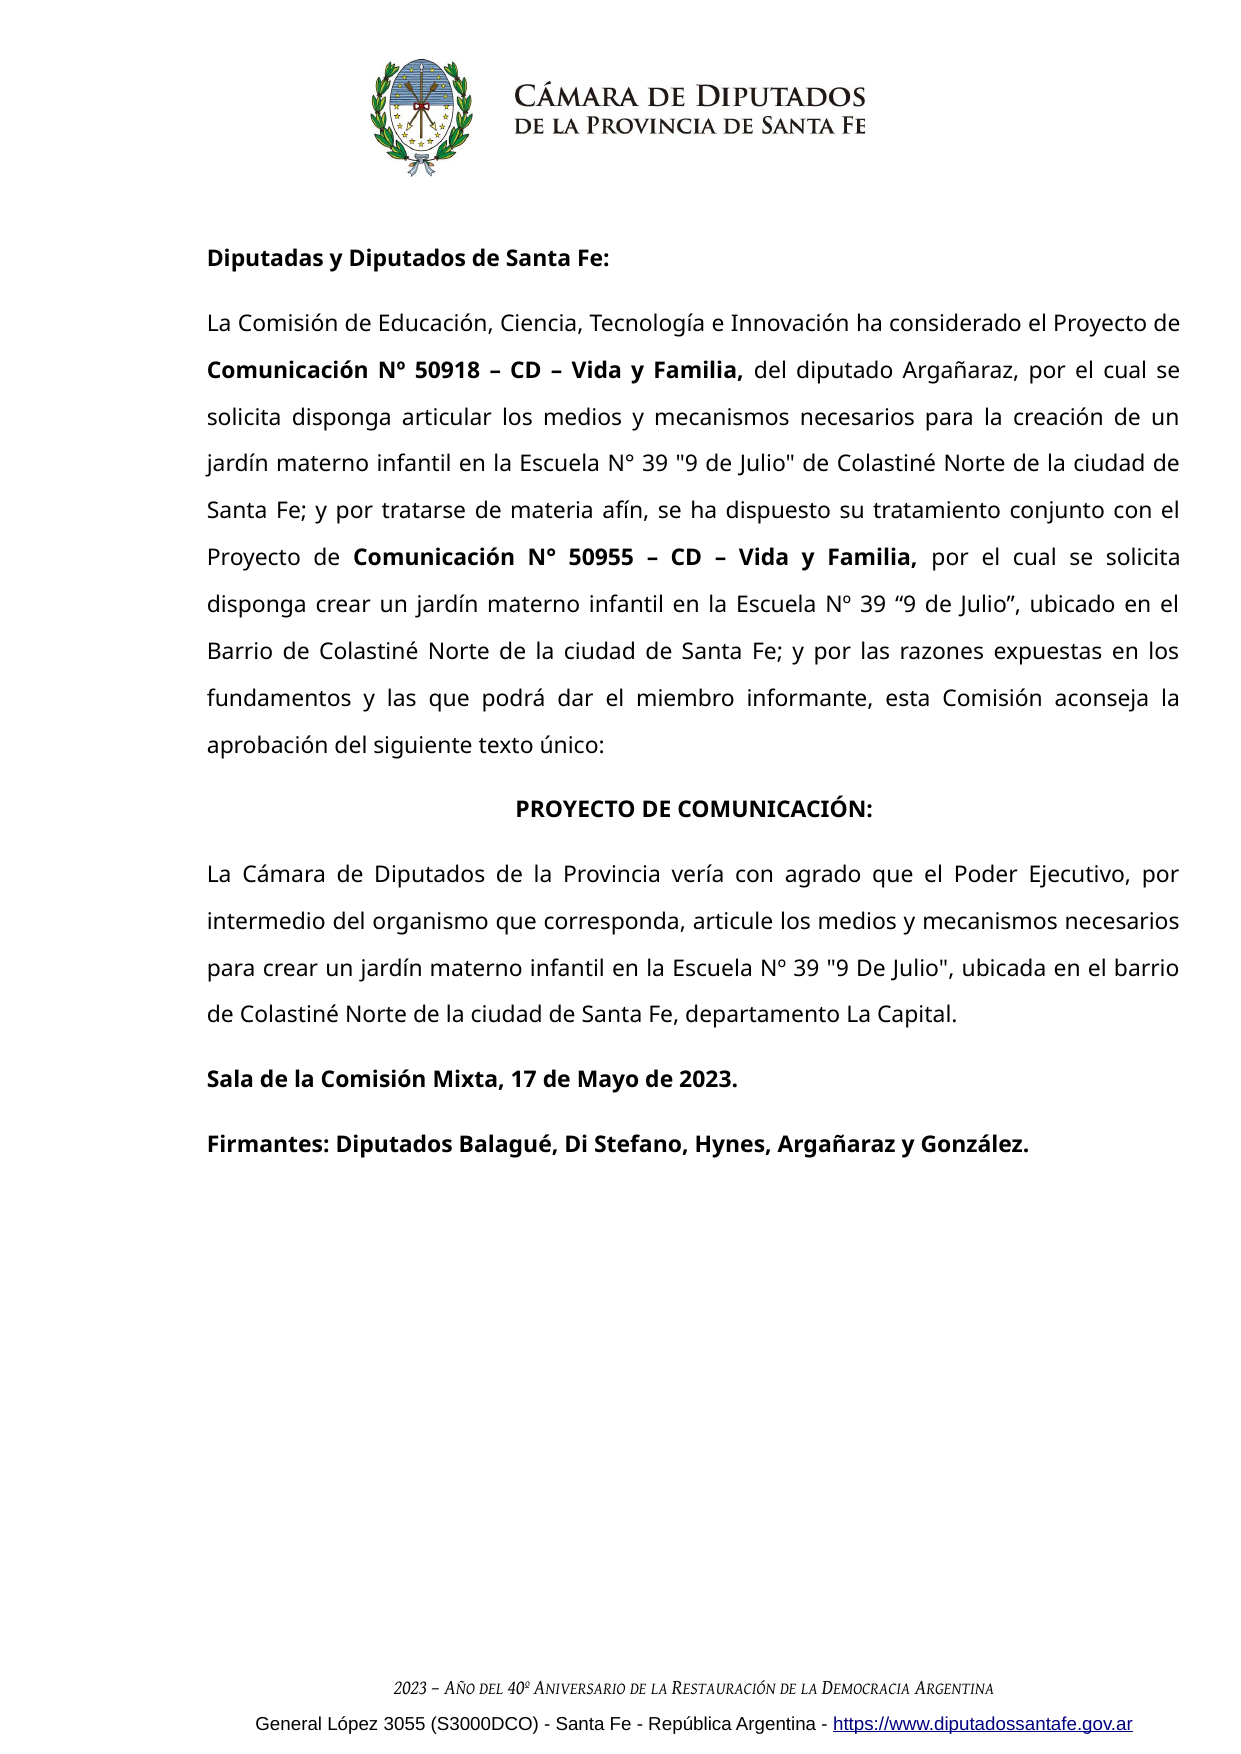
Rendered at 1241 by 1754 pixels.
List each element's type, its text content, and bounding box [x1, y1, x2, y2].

picture [370, 59, 866, 181]
text Diputadas y Diputados de Santa Fe: [207, 242, 1181, 273]
text La Cámara de Diputados de la Provincia vería con agrado que el Poder Ejecutivo, por intermedio del organismo que corresponda, articule los medios y mecanismos necesarios para crear un jardín materno infantil en la Escuela Nº 39 "9 De Julio", ubicada en el barrio de Colastiné Norte de la ciudad de Santa Fe, departamento La Capital. [207, 858, 1181, 1030]
text PROYECTO DE COMUNICACIÓN: [207, 793, 1181, 824]
text La Comisión de Educación, Ciencia, Tecnología e Innovación ha considerado el Proyecto de Comunicación Nº 50918 – CD – Vida y Familia, del diputado Argañaraz, por el cual se solicita disponga articular los medios y mecanismos necesarios para la creación de un jardín materno infantil en la Escuela N° 39 "9 de Julio" de Colastiné Norte de la ciudad de Santa Fe; y por tratarse de materia afín, se ha dispuesto su tratamiento conjunto con el Proyecto de Comunicación N° 50955 – CD – Vida y Familia, por el cual se solicita disponga crear un jardín materno infantil en la Escuela Nº 39 “9 de Julio”, ubicado en el Barrio de Colastiné Norte de la ciudad de Santa Fe; y por las razones expuestas en los fundamentos y las que podrá dar el miembro informante, esta Comisión aconseja la aprobación del siguiente texto único: [207, 307, 1181, 760]
text Sala de la Comisión Mixta, 17 de Mayo de 2023. [207, 1063, 1181, 1094]
text Firmantes: Diputados Balagué, Di Stefano, Hynes, Argañaraz y González. [207, 1128, 1181, 1159]
